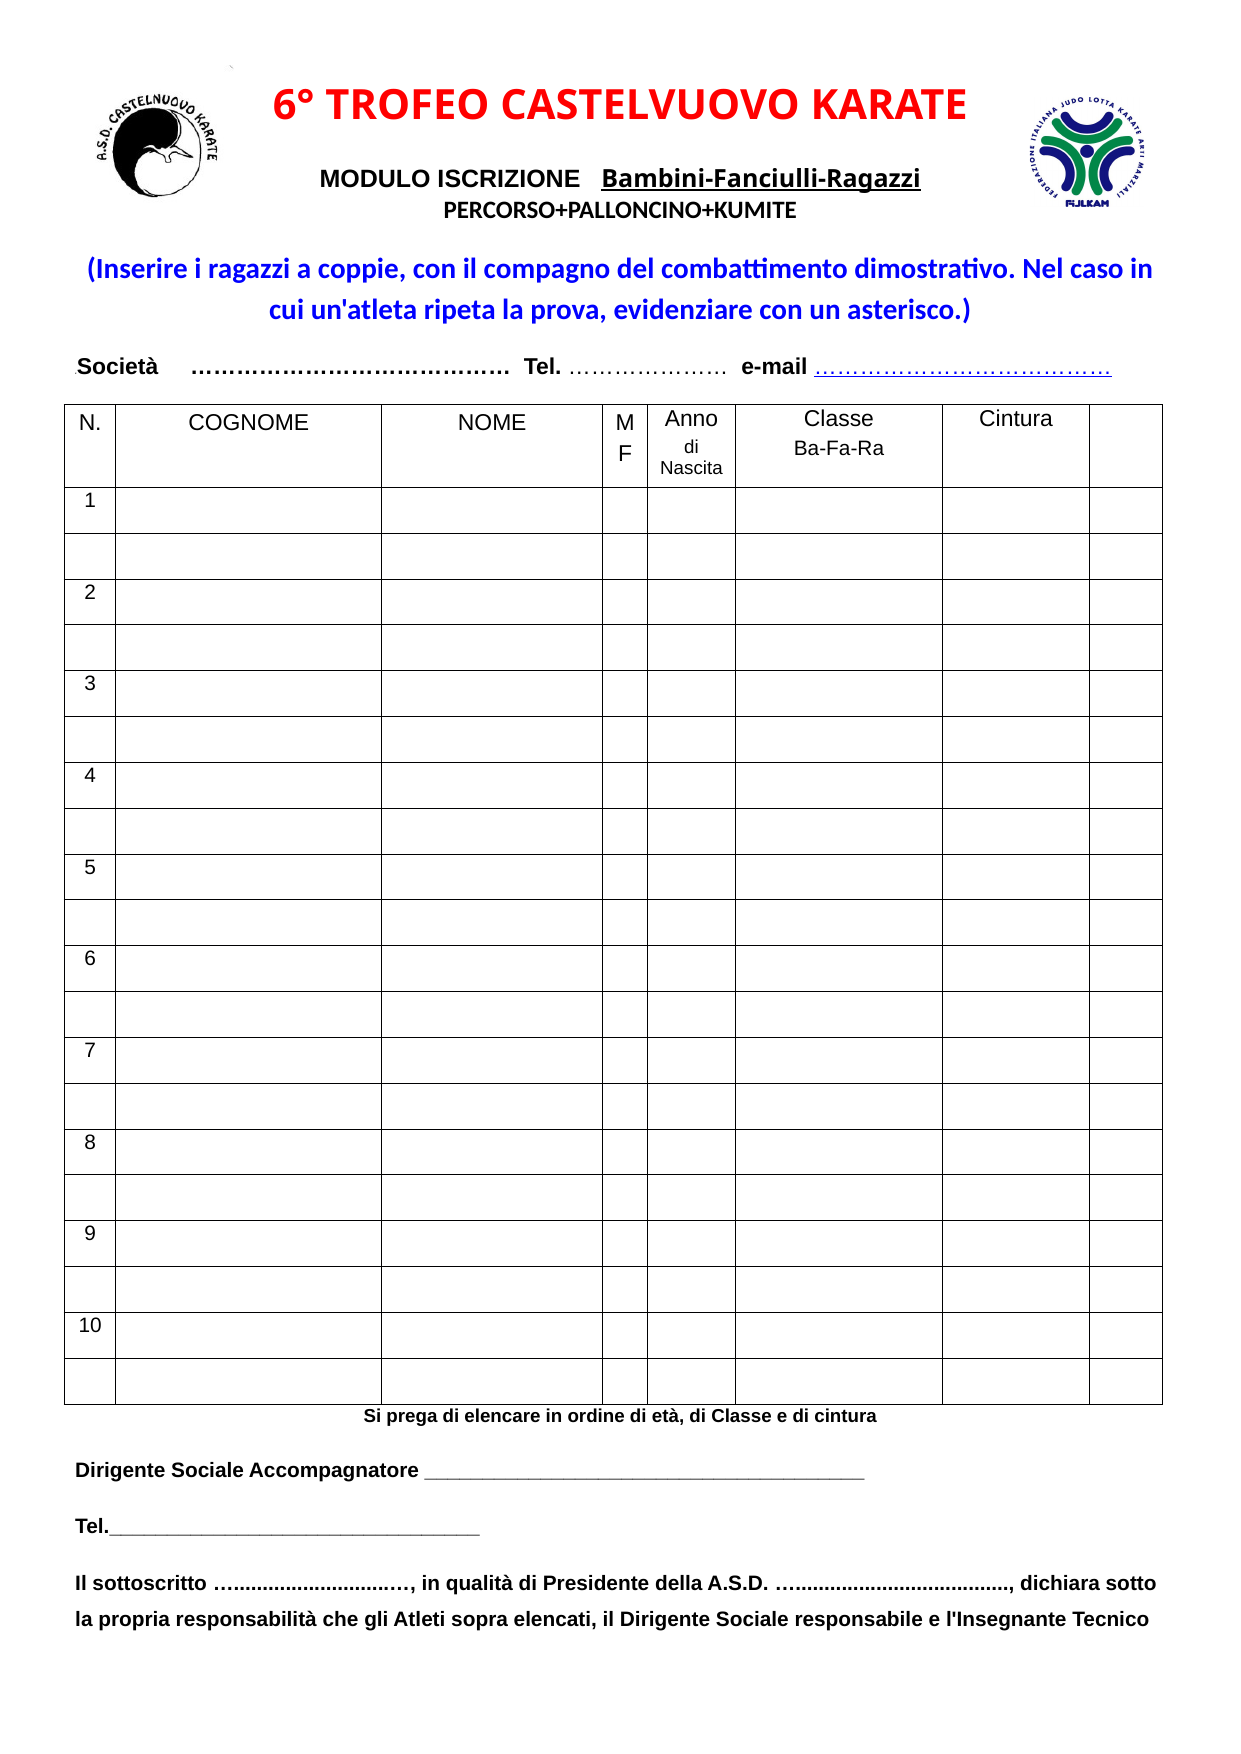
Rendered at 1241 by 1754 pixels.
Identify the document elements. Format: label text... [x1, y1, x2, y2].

table_cell [116, 855, 381, 899]
table_cell 4 [65, 763, 115, 808]
table_cell [943, 1359, 1089, 1403]
table_cell [116, 580, 381, 624]
table_cell [116, 534, 381, 578]
text KSocietà …………………………………… Tel. ………………… e-mail ………………………………… [75, 353, 1165, 379]
table_cell [648, 900, 735, 945]
table_cell [116, 1359, 381, 1403]
table_cell 2 [65, 580, 115, 624]
table_cell [943, 763, 1089, 808]
table_cell [382, 1130, 602, 1174]
table_cell [603, 900, 647, 945]
picture [81, 65, 234, 212]
table_cell [943, 488, 1089, 533]
table_cell [65, 534, 115, 578]
table_header COGNOME [116, 405, 381, 487]
table_cell [603, 1038, 647, 1083]
table_cell [736, 671, 942, 716]
table_cell [943, 671, 1089, 716]
table_cell [65, 1359, 115, 1403]
table_cell [1090, 717, 1162, 762]
table_cell [382, 488, 602, 533]
table_cell [382, 1359, 602, 1403]
table_cell 10 [65, 1313, 115, 1358]
table_cell [648, 763, 735, 808]
table_cell [943, 1038, 1089, 1083]
table_cell [603, 625, 647, 670]
table_cell [943, 809, 1089, 853]
table_cell [116, 900, 381, 945]
table_cell [1090, 992, 1162, 1037]
table_cell [1090, 1313, 1162, 1358]
table_cell [116, 671, 381, 716]
table_header MF [603, 405, 647, 487]
table_cell [648, 1130, 735, 1174]
table_cell [603, 1221, 647, 1266]
table_header Classe Ba-Fa-Ra [736, 405, 942, 487]
table_cell [116, 946, 381, 991]
table_cell 1 [65, 488, 115, 533]
table_cell [382, 1313, 602, 1358]
table_cell [736, 1267, 942, 1312]
table_cell [382, 580, 602, 624]
table_cell [736, 1313, 942, 1358]
table_cell [943, 1267, 1089, 1312]
table_cell [648, 809, 735, 853]
table_cell [1090, 1175, 1162, 1220]
table_cell 5 [65, 855, 115, 899]
table_cell [116, 1267, 381, 1312]
table_cell [736, 900, 942, 945]
table_cell [116, 1175, 381, 1220]
table_cell [603, 946, 647, 991]
table_cell [65, 992, 115, 1037]
table_cell [1090, 488, 1162, 533]
table_cell [382, 625, 602, 670]
table_cell 3 [65, 671, 115, 716]
table_cell [116, 717, 381, 762]
table_cell [943, 1084, 1089, 1128]
table_cell [116, 992, 381, 1037]
table_cell [1090, 809, 1162, 853]
table_cell 6 [65, 946, 115, 991]
table_cell [65, 1084, 115, 1128]
table_cell [648, 717, 735, 762]
table_cell [648, 855, 735, 899]
table_cell [736, 855, 942, 899]
table_cell [648, 580, 735, 624]
table_cell [648, 1359, 735, 1403]
table_cell [736, 763, 942, 808]
text Il sottoscritto …...........................…, in qualità di Presidente della A.S.D. …....................................., dichiara sotto la propria responsabilità che gli Atleti sopra elencati, il Dirigente Sociale responsabile e l'Insegnante Tecnico [75, 1571, 1165, 1631]
table_cell 7 [65, 1038, 115, 1083]
table_cell [603, 580, 647, 624]
table_header [1090, 405, 1162, 487]
table_cell [648, 1267, 735, 1312]
table_cell [603, 855, 647, 899]
table_cell [736, 809, 942, 853]
table_cell [1090, 1130, 1162, 1174]
table_cell [648, 992, 735, 1037]
table_cell [1090, 580, 1162, 624]
table_cell [65, 717, 115, 762]
table_cell [736, 1130, 942, 1174]
table_cell [648, 1221, 735, 1266]
text Dirigente Sociale Accompagnatore ______________________________________ [75, 1458, 1165, 1482]
table_cell [943, 1313, 1089, 1358]
table_cell [648, 1084, 735, 1128]
table_cell [382, 946, 602, 991]
table_cell [116, 1221, 381, 1266]
table_cell [943, 1175, 1089, 1220]
table_cell [943, 855, 1089, 899]
table_cell [736, 488, 942, 533]
table_cell [943, 946, 1089, 991]
table_cell [382, 717, 602, 762]
table_cell [603, 1130, 647, 1174]
table_cell [382, 992, 602, 1037]
table_cell [943, 717, 1089, 762]
table_cell [116, 1084, 381, 1128]
table_cell [603, 1313, 647, 1358]
subtitle MODULO ISCRIZIONE Bambini-Fanciulli-Ragazzi [234, 161, 1029, 194]
table_cell [382, 1221, 602, 1266]
table_cell [648, 946, 735, 991]
table_cell [736, 1175, 942, 1220]
table_header N. [65, 405, 115, 487]
table_cell [943, 580, 1089, 624]
table_cell [382, 671, 602, 716]
table_cell [943, 534, 1089, 578]
table_cell [603, 717, 647, 762]
table_cell [648, 1313, 735, 1358]
table_header NOME [382, 405, 602, 487]
table_cell [943, 625, 1089, 670]
table_cell [603, 1175, 647, 1220]
table_cell [1090, 1038, 1162, 1083]
table_cell [648, 488, 735, 533]
table_cell [736, 992, 942, 1037]
table_cell [736, 946, 942, 991]
table_header Anno di Nascita [648, 405, 735, 487]
table_cell [1090, 855, 1162, 899]
table_cell [603, 1084, 647, 1128]
table_cell [382, 1175, 602, 1220]
table_cell [736, 625, 942, 670]
table_cell [382, 809, 602, 853]
table_cell [736, 717, 942, 762]
table_cell [116, 488, 381, 533]
table_cell [116, 1313, 381, 1358]
table_cell [116, 1130, 381, 1174]
table_cell [1090, 1084, 1162, 1128]
table_cell [736, 1221, 942, 1266]
table_cell [382, 1084, 602, 1128]
table_cell [603, 671, 647, 716]
text (Inserire i ragazzi a coppie, con il compagno del combattimento dimostrativo. Nel caso in cui un'atleta ripeta la prova, evidenziare con un asterisco.) [75, 250, 1165, 327]
table_cell [116, 763, 381, 808]
table_cell [1090, 1359, 1162, 1403]
table_cell [648, 671, 735, 716]
table_cell [648, 534, 735, 578]
table_cell [603, 809, 647, 853]
table_cell 9 [65, 1221, 115, 1266]
text 6° TROFEO CASTELVUOVO KARATE [234, 75, 1165, 132]
table_cell [736, 1084, 942, 1128]
table_cell [1090, 534, 1162, 578]
table_cell [116, 625, 381, 670]
table_cell [736, 1038, 942, 1083]
table_cell [382, 534, 602, 578]
table_cell [65, 809, 115, 853]
table_cell [65, 900, 115, 945]
table_cell [65, 1267, 115, 1312]
table_cell [1090, 763, 1162, 808]
table_cell [382, 1267, 602, 1312]
table_cell [382, 855, 602, 899]
picture [1029, 97, 1145, 207]
table_cell [1090, 1267, 1162, 1312]
table_cell [603, 1359, 647, 1403]
table_cell [1090, 900, 1162, 945]
table_cell [736, 580, 942, 624]
text Si prega di elencare in ordine di età, di Classe e di cintura [75, 1404, 1165, 1426]
table_cell [943, 900, 1089, 945]
table_cell [648, 625, 735, 670]
table_cell [943, 1130, 1089, 1174]
table_cell [648, 1175, 735, 1220]
table_cell [65, 625, 115, 670]
table_cell [603, 763, 647, 808]
text PERCORSO+PALLONCINO+KUMITE [75, 194, 1165, 225]
table_cell [65, 1175, 115, 1220]
table_cell 8 [65, 1130, 115, 1174]
table_cell [648, 1038, 735, 1083]
table_cell [943, 1221, 1089, 1266]
table_cell [116, 809, 381, 853]
table_cell [1090, 671, 1162, 716]
table_cell [382, 1038, 602, 1083]
table_cell [1090, 946, 1162, 991]
table_cell [603, 992, 647, 1037]
table_cell [382, 900, 602, 945]
table_header Cintura [943, 405, 1089, 487]
text Tel.________________________________ [75, 1514, 1165, 1538]
table_cell [603, 1267, 647, 1312]
table_cell [1090, 625, 1162, 670]
table_cell [603, 488, 647, 533]
table_cell [943, 992, 1089, 1037]
table_cell [736, 534, 942, 578]
table_cell [382, 763, 602, 808]
table_cell [1090, 1221, 1162, 1266]
table_cell [116, 1038, 381, 1083]
table_cell [736, 1359, 942, 1403]
table_cell [603, 534, 647, 578]
